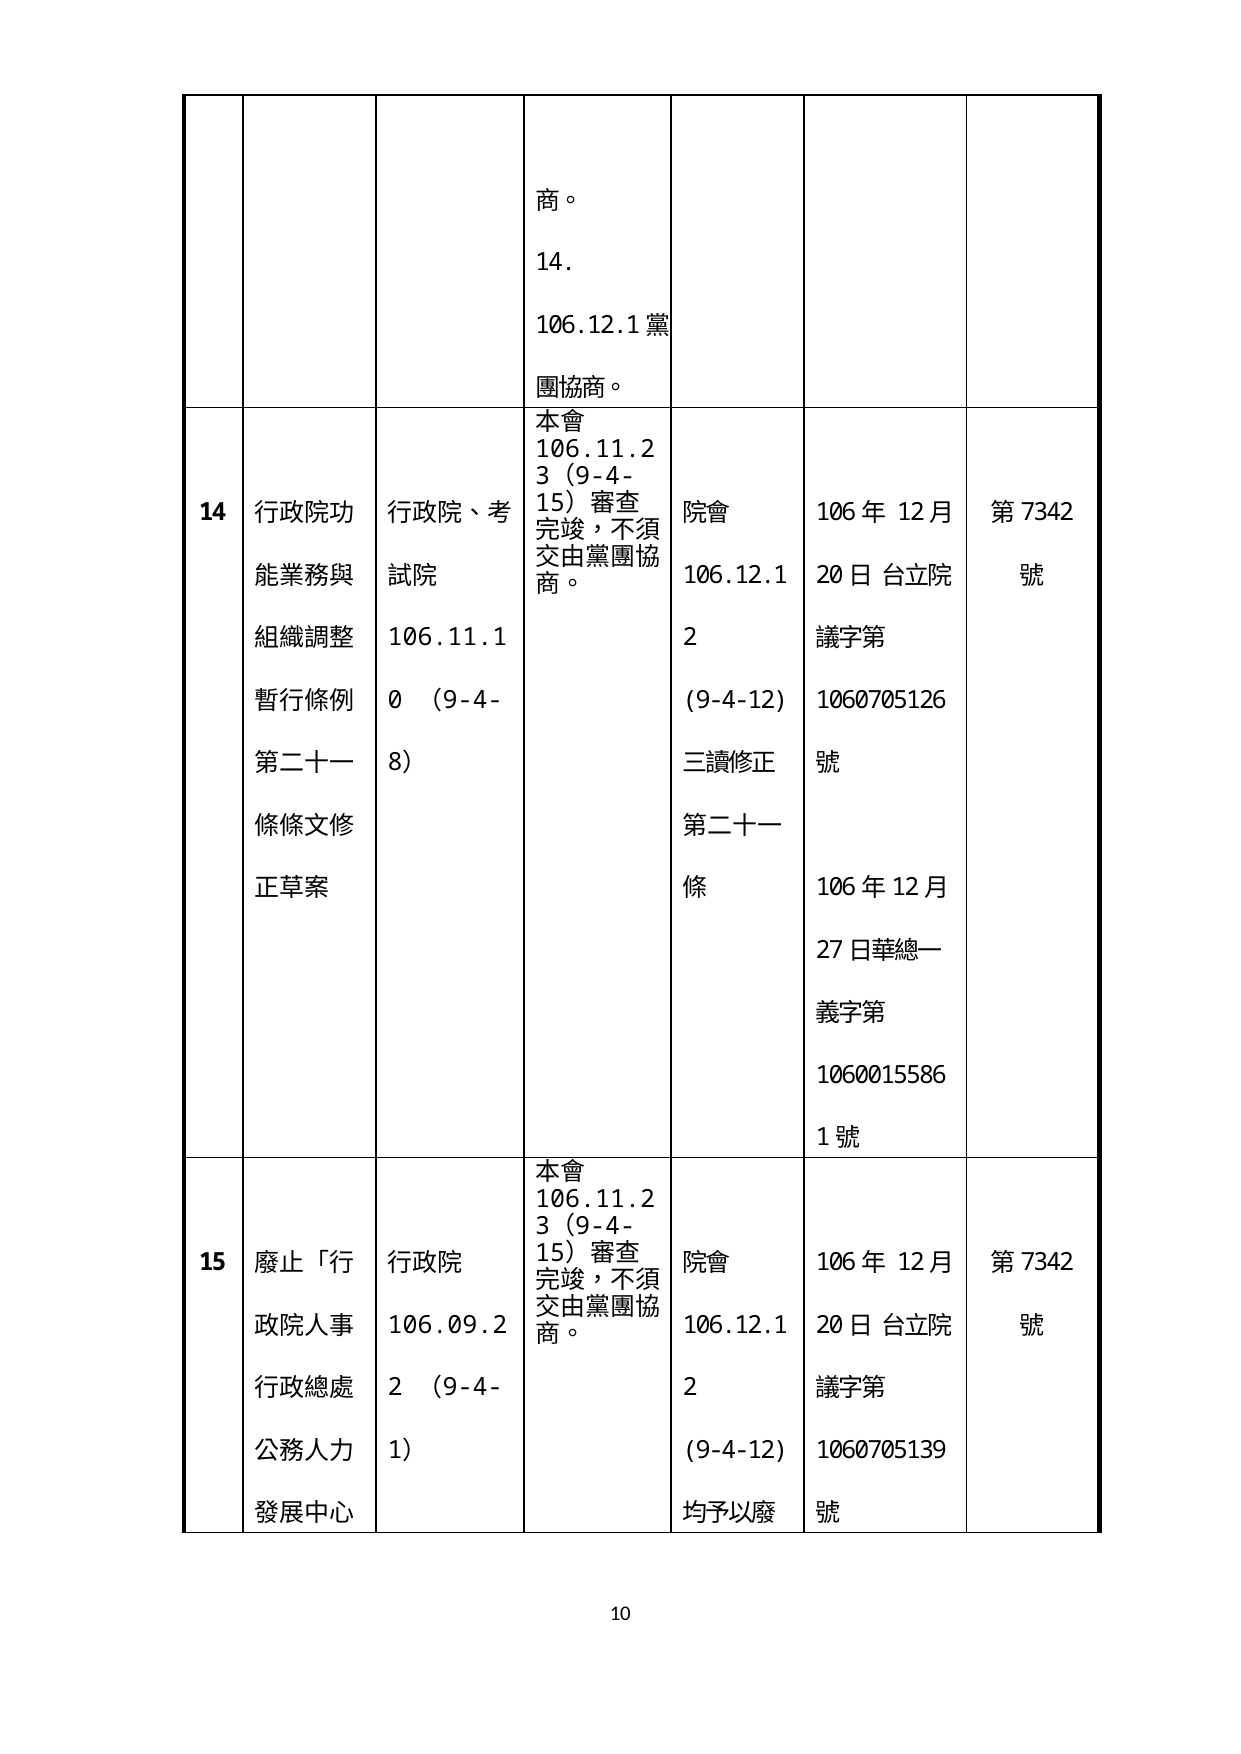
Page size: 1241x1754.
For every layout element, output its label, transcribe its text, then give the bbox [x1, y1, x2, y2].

table_cell 本會106.11.23（9-4-15）審查完竣，不須交由黨團協商。 [525, 1158, 670, 1532]
table_cell 第7342號 [967, 408, 1097, 1157]
table_cell 商。 14. 106.12.1黨團協商。 [525, 96, 670, 407]
table_cell [377, 96, 523, 407]
table_cell [186, 96, 242, 407]
table_cell 行政院、考試院 106.11.10 （9-4-8） [377, 408, 523, 1157]
table_cell [967, 96, 1097, 407]
table_cell 院會 106.12.12 (9-4-12) 均予以廢 [672, 1158, 803, 1532]
table_cell 106年 12月 20日 台立院議字第1060705139號 [805, 1158, 966, 1532]
table_cell 15 [186, 1158, 242, 1532]
table_cell 第7342號 [967, 1158, 1097, 1532]
table_cell 行政院功能業務與組織調整暫行條例第二十一條條文修正草案 [244, 408, 375, 1157]
table_cell [805, 96, 966, 407]
table_cell 廢止「行政院人事行政總處公務人力發展中心 [244, 1158, 375, 1532]
table_cell 106年 12月 20日 台立院議字第1060705126號 106年12月27日華總一義字第10600155861號 [805, 408, 966, 1157]
table_cell [244, 96, 375, 407]
table_cell 本會106.11.23（9-4-15）審查完竣，不須交由黨團協商。 [525, 408, 670, 1157]
table_cell 院會 106.12.12 (9-4-12) 三讀修正第二十一條 [672, 408, 803, 1157]
table_cell 行政院 106.09.22 （9-4-1） [377, 1158, 523, 1532]
table_cell 14 [186, 408, 242, 1157]
table_cell [672, 96, 803, 407]
